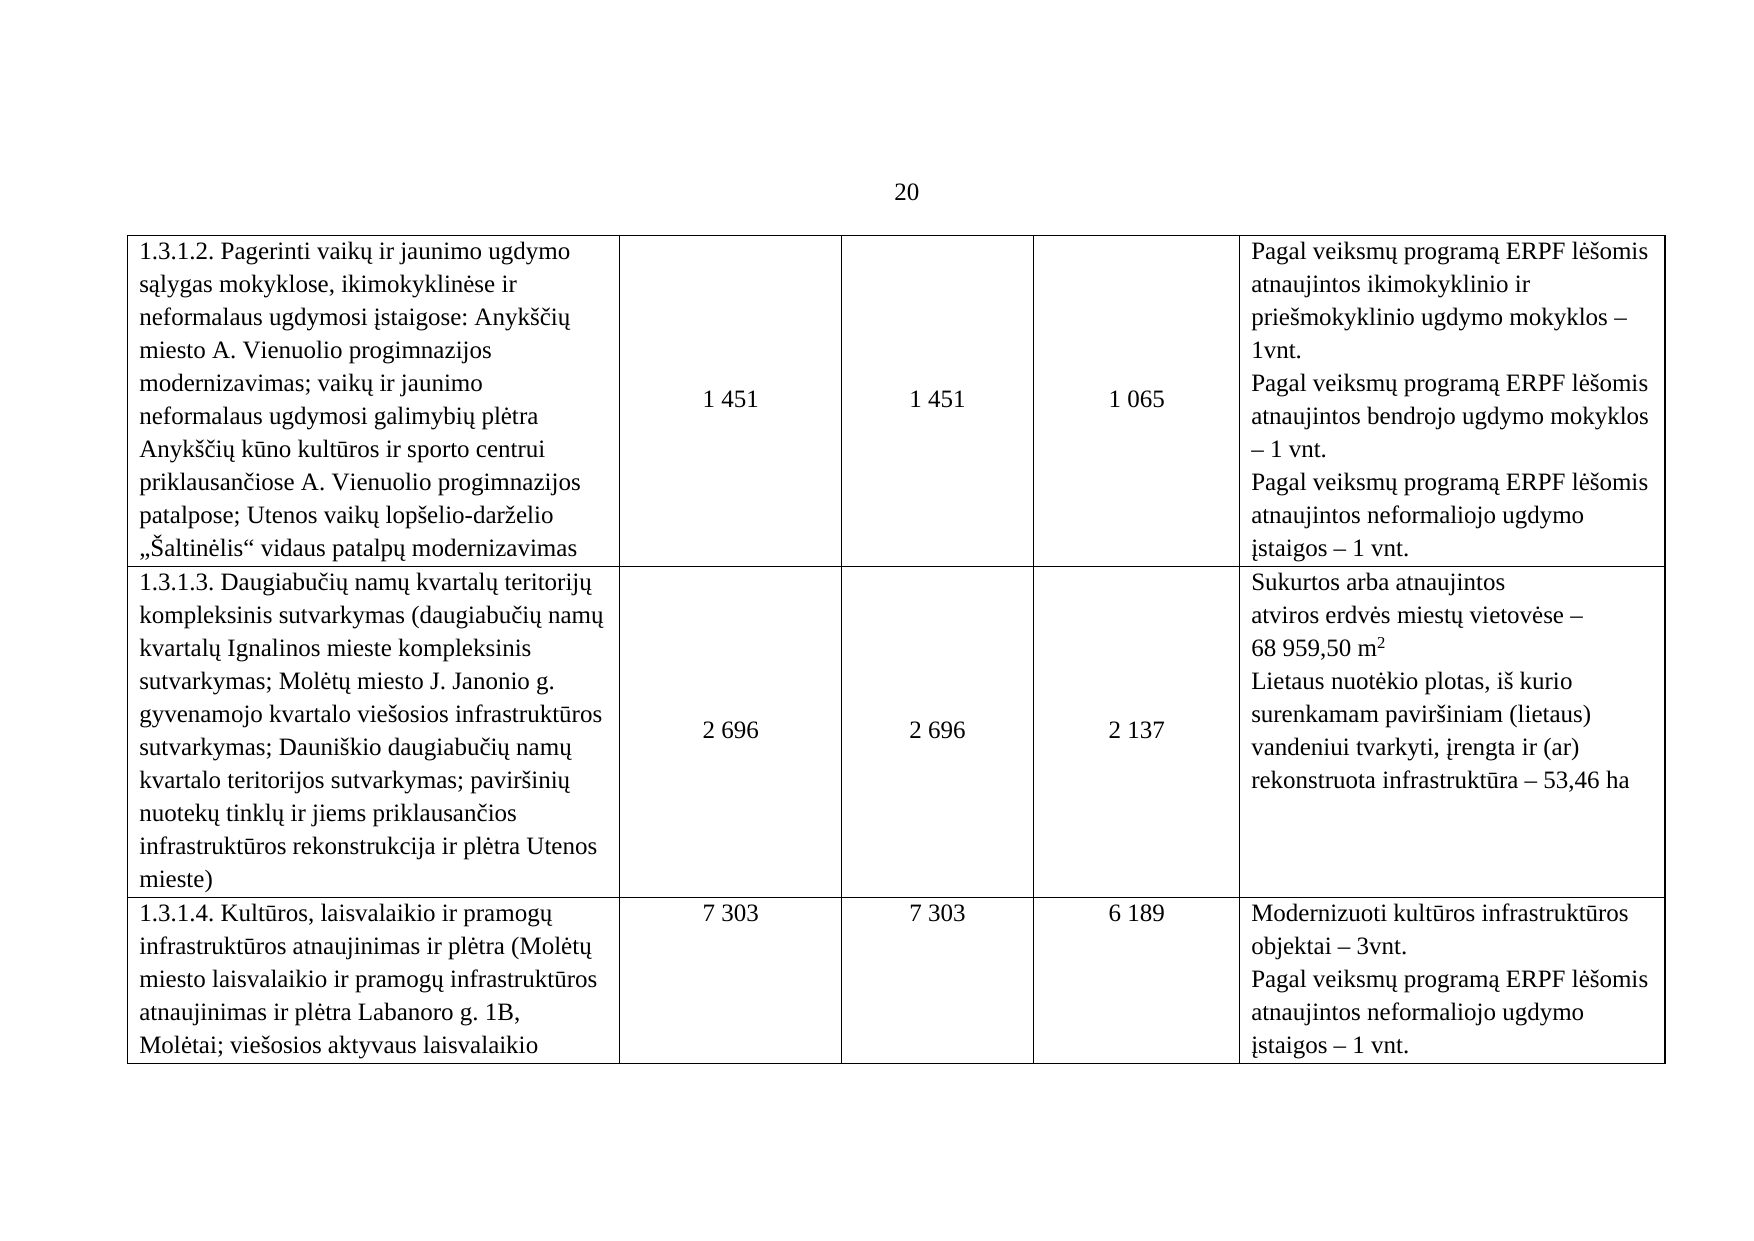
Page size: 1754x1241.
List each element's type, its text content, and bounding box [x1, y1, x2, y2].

table_cell 1.3.1.3. Daugiabučių namų kvartalų teritorijų kompleksinis sutvarkymas (daugiabučių namų kvartalų Ignalinos mieste kompleksinis sutvarkymas; Molėtų miesto J. Janonio g. gyvenamojo kvartalo viešosios infrastruktūros sutvarkymas; Dauniškio daugiabučių namų kvartalo teritorijos sutvarkymas; paviršinių nuotekų tinklų ir jiems priklausančios infrastruktūros rekonstrukcija ir plėtra Utenos mieste) [128, 567, 619, 897]
table_cell 2 696 [842, 567, 1033, 897]
table_cell Sukurtos arba atnaujintos atviros erdvės miestų vietovėse – 68 959,50 m2 Lietaus nuotėkio plotas, iš kurio surenkamam paviršiniam (lietaus) vandeniui tvarkyti, įrengta ir (ar) rekonstruota infrastruktūra – 53,46 ha [1240, 567, 1664, 897]
table_cell 1.3.1.2. Pagerinti vaikų ir jaunimo ugdymo sąlygas mokyklose, ikimokyklinėse ir neformalaus ugdymosi įstaigose: Anykščių miesto A. Vienuolio progimnazijos modernizavimas; vaikų ir jaunimo neformalaus ugdymosi galimybių plėtra Anykščių kūno kultūros ir sporto centrui priklausančiose A. Vienuolio progimnazijos patalpose; Utenos vaikų lopšelio-darželio „Šaltinėlis“ vidaus patalpų modernizavimas [128, 236, 619, 566]
table_cell Modernizuoti kultūros infrastruktūros objektai – 3vnt. Pagal veiksmų programą ERPF lėšomis atnaujintos neformaliojo ugdymo įstaigos – 1 vnt. [1240, 898, 1664, 1063]
table_cell 1 451 [620, 236, 841, 566]
table_cell 7 303 [620, 898, 841, 1063]
table_cell 2 137 [1034, 567, 1239, 897]
table_cell 1.3.1.4. Kultūros, laisvalaikio ir pramogų infrastruktūros atnaujinimas ir plėtra (Molėtų miesto laisvalaikio ir pramogų infrastruktūros atnaujinimas ir plėtra Labanoro g. 1B, Molėtai; viešosios aktyvaus laisvalaikio [128, 898, 619, 1063]
table_cell 2 696 [620, 567, 841, 897]
table_cell Pagal veiksmų programą ERPF lėšomis atnaujintos ikimokyklinio ir priešmokyklinio ugdymo mokyklos – 1vnt. Pagal veiksmų programą ERPF lėšomis atnaujintos bendrojo ugdymo mokyklos – 1 vnt. Pagal veiksmų programą ERPF lėšomis atnaujintos neformaliojo ugdymo įstaigos – 1 vnt. [1240, 236, 1664, 566]
table_cell 1 065 [1034, 236, 1239, 566]
table_cell 6 189 [1034, 898, 1239, 1063]
table_cell 1 451 [842, 236, 1033, 566]
table_cell 7 303 [842, 898, 1033, 1063]
